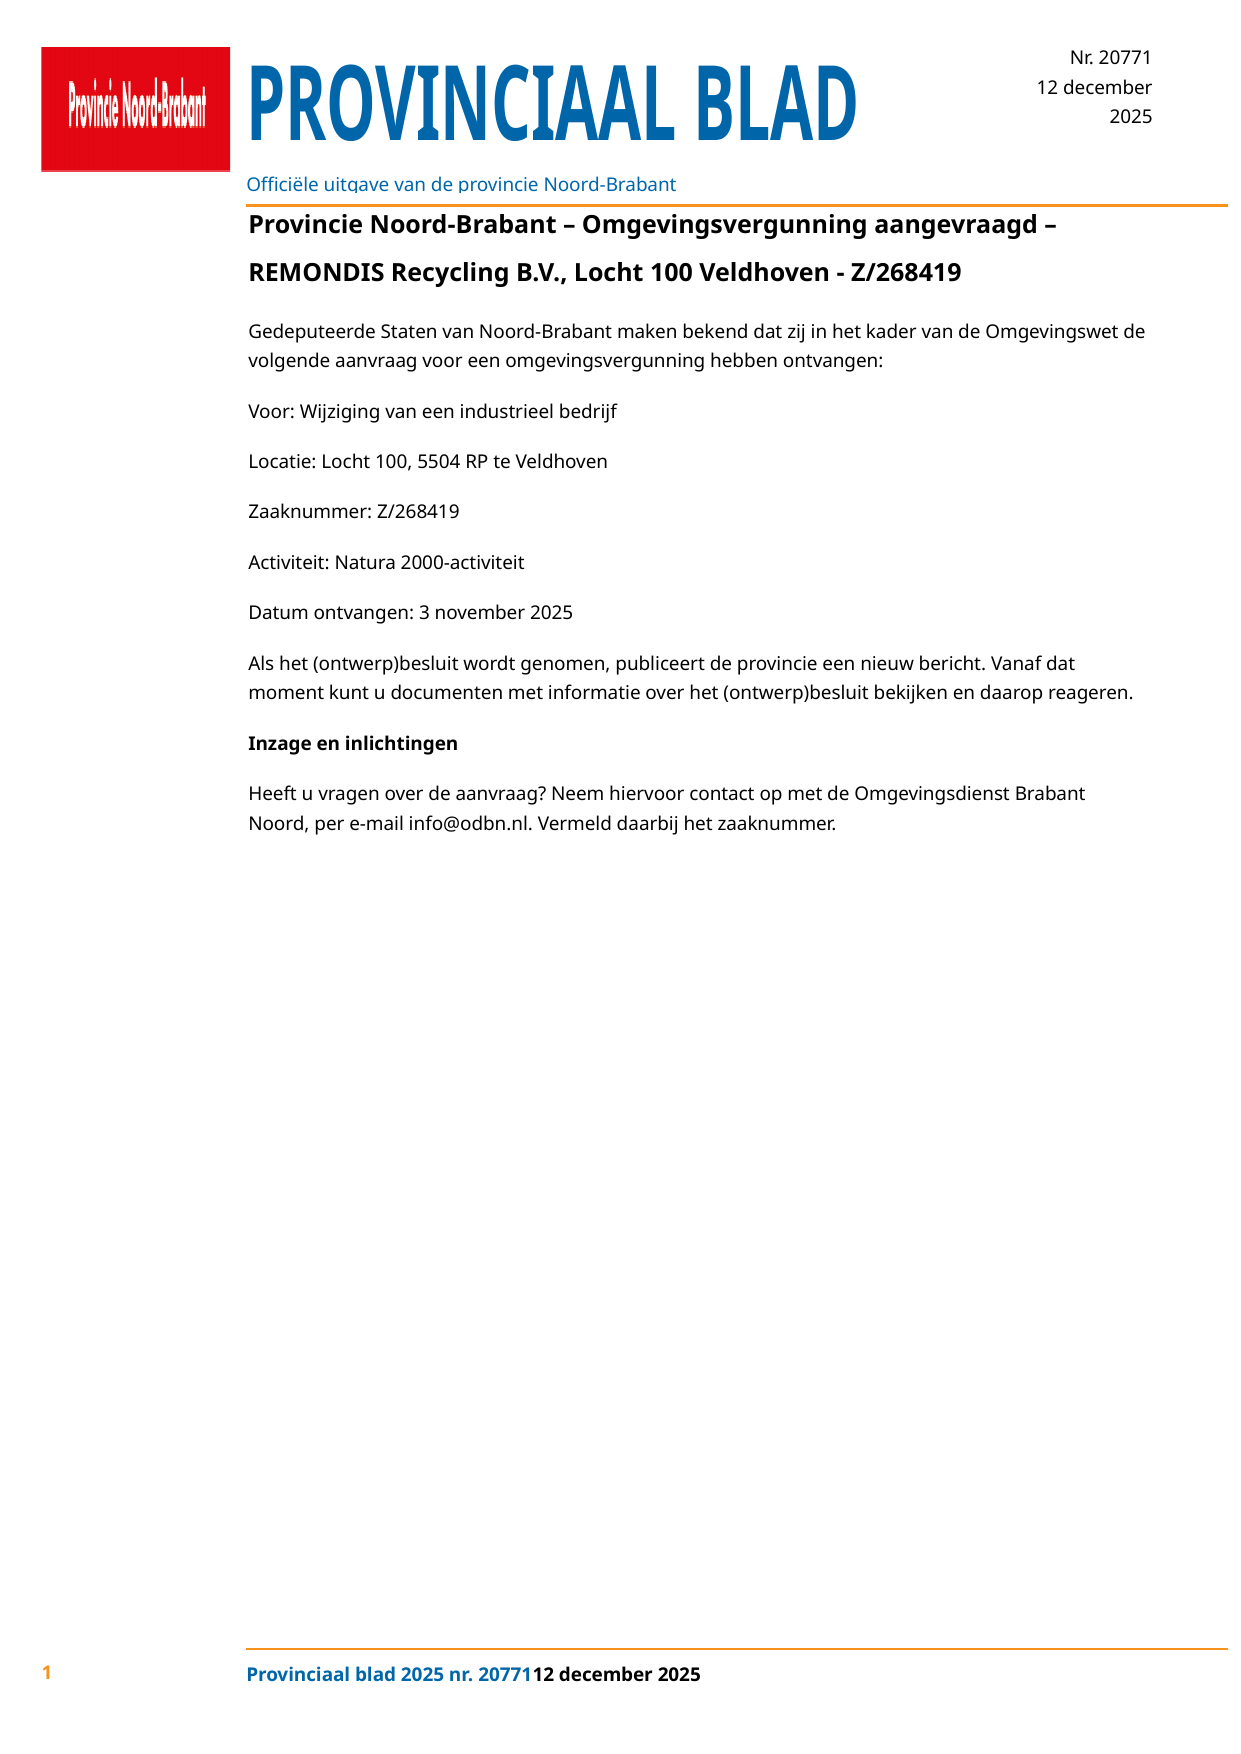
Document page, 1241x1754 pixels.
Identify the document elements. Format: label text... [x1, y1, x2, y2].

text Activiteit: Natura 2000-activiteit [248, 549, 1152, 575]
text Provincie Noord-Brabant – Omgevingsvergunning aangevraagd – REMONDIS Recycling B.V., Locht 100 Veldhoven - Z/268419 [248, 207, 1152, 288]
picture [41, 47, 231, 172]
text Heeft u vragen over de aanvraag? Neem hiervoor contact op met de Omgevingsdienst Brabant Noord, per e-mail info@odbn.nl. Vermeld daarbij het zaaknummer. [248, 780, 1152, 836]
text Inzage en inlichtingen [248, 730, 1152, 756]
text Zaaknummer: Z/268419 [248, 499, 1152, 524]
text Als het (ontwerp)besluit wordt genomen, publiceert de provincie een nieuw bericht. Vanaf dat moment kunt u documenten met informatie over het (ontwerp)besluit bekijken en daarop reageren. [248, 650, 1152, 705]
text Datum ontvangen: 3 november 2025 [248, 599, 1152, 625]
text Gedeputeerde Staten van Noord-Brabant maken bekend dat zij in het kader van de Omgevingswet de volgende aanvraag voor een omgevingsvergunning hebben ontvangen: [248, 318, 1152, 373]
text Voor: Wijziging van een industrieel bedrijf [248, 398, 1152, 424]
text Locatie: Locht 100, 5504 RP te Veldhoven [248, 448, 1152, 474]
